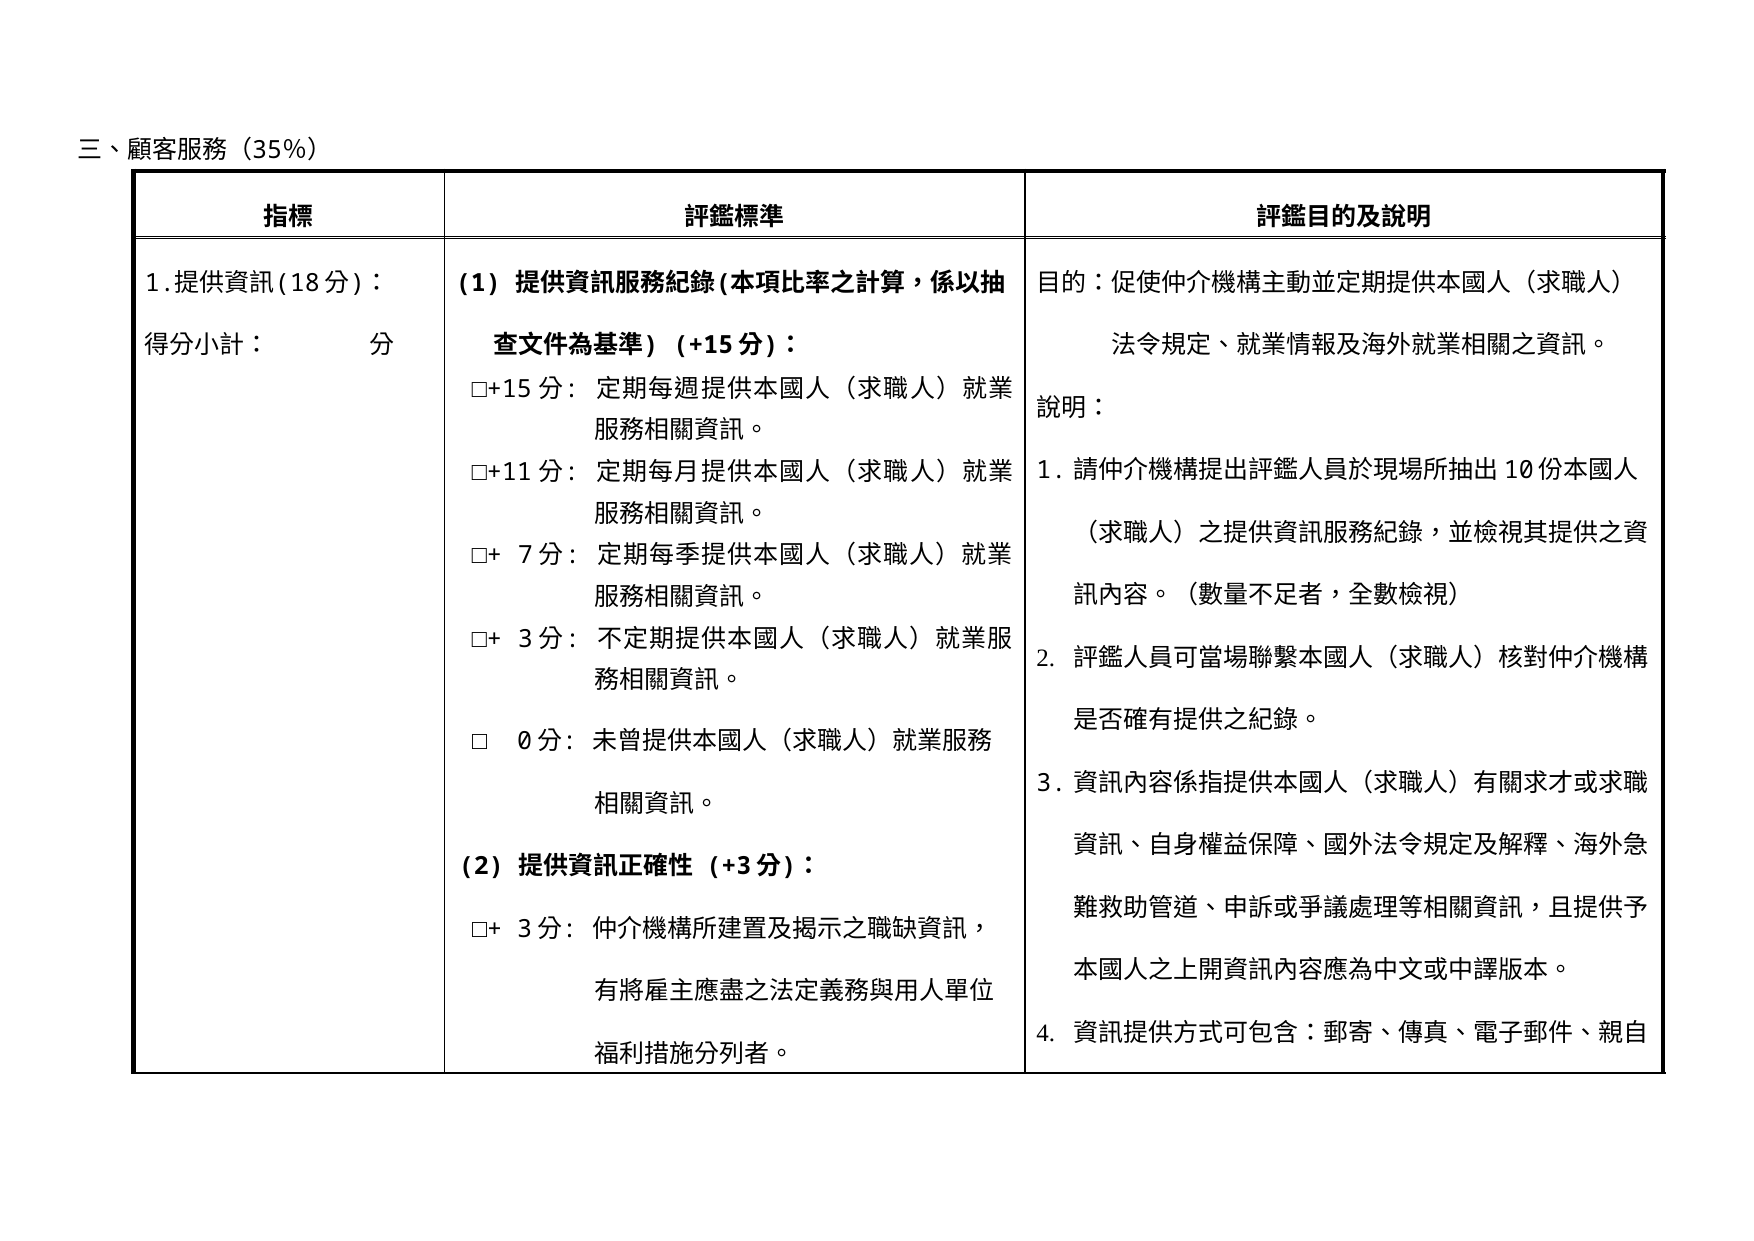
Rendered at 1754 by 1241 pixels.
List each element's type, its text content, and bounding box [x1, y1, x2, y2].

table_header 指標 [136, 173, 444, 236]
text 三、顧客服務（35％） [77, 106, 1579, 168]
table_cell (1) 提供資訊服務紀錄(本項比率之計算，係以抽查文件為基準) (+15分)： □+15分: 定期每週提供本國人（求職人）就業服務相關資訊。 □+11分: 定期每月提供本國人（求職人）就業服務相關資訊。 □+ 7分: 定期每季提供本國人（求職人）就業服務相關資訊。 □+ 3分: 不定期提供本國人（求職人）就業服務相關資訊。 □ 0分: 未曾提供本國人（求職人）就業服務相關資訊。 (2) 提供資訊正確性 (+3分)： □+ 3分: 仲介機構所建置及揭示之職缺資訊，有將雇主應盡之法定義務與用人單位福利措施分列者。 [445, 239, 1024, 1072]
table_cell 1.提供資訊(18分)： 得分小計： 分 [136, 239, 444, 1072]
table_cell 目的：促使仲介機構主動並定期提供本國人（求職人）法令規定、就業情報及海外就業相關之資訊。 說明： 請仲介機構提出評鑑人員於現場所抽出10份本國人（求職人）之提供資訊服務紀錄，並檢視其提供之資訊內容。（數量不足者，全數檢視） 評鑑人員可當場聯繫本國人（求職人）核對仲介機構是否確有提供之紀錄。 資訊內容係指提供本國人（求職人）有關求才或求職資訊、自身權益保障、國外法令規定及解釋、海外急難救助管道、申訴或爭議處理等相關資訊，且提供予本國人之上開資訊內容應為中文或中譯版本。 資訊提供方式可包含：郵寄、傳真、電子郵件、親自交付等。 無提供資訊服務紀錄或不符第(3)項資訊內容之案件，不列計紀錄。 定期係指至少每季提供一次資訊予本國人（求職人），超過者視為不定期。 提供資訊服務紀錄係當年度1月1日起至12月31日止，仲介機構提供及本國人（求職人）資訊之週期。 提供資訊正確性： 仲介機構提供之求才資訊，應將雇主依法(含勞動基準法、性別平等工作法、全民健康保險法、勞工保險條例等)應盡義務及員工依法應享權利(如勞健保、勞退、特別休假、婚假等)，與公司福利措施或優於法規之制度明確分列。 [1026, 239, 1661, 1072]
table_header 評鑑標準 [445, 173, 1024, 236]
table_header 評鑑目的及說明 [1026, 173, 1661, 236]
